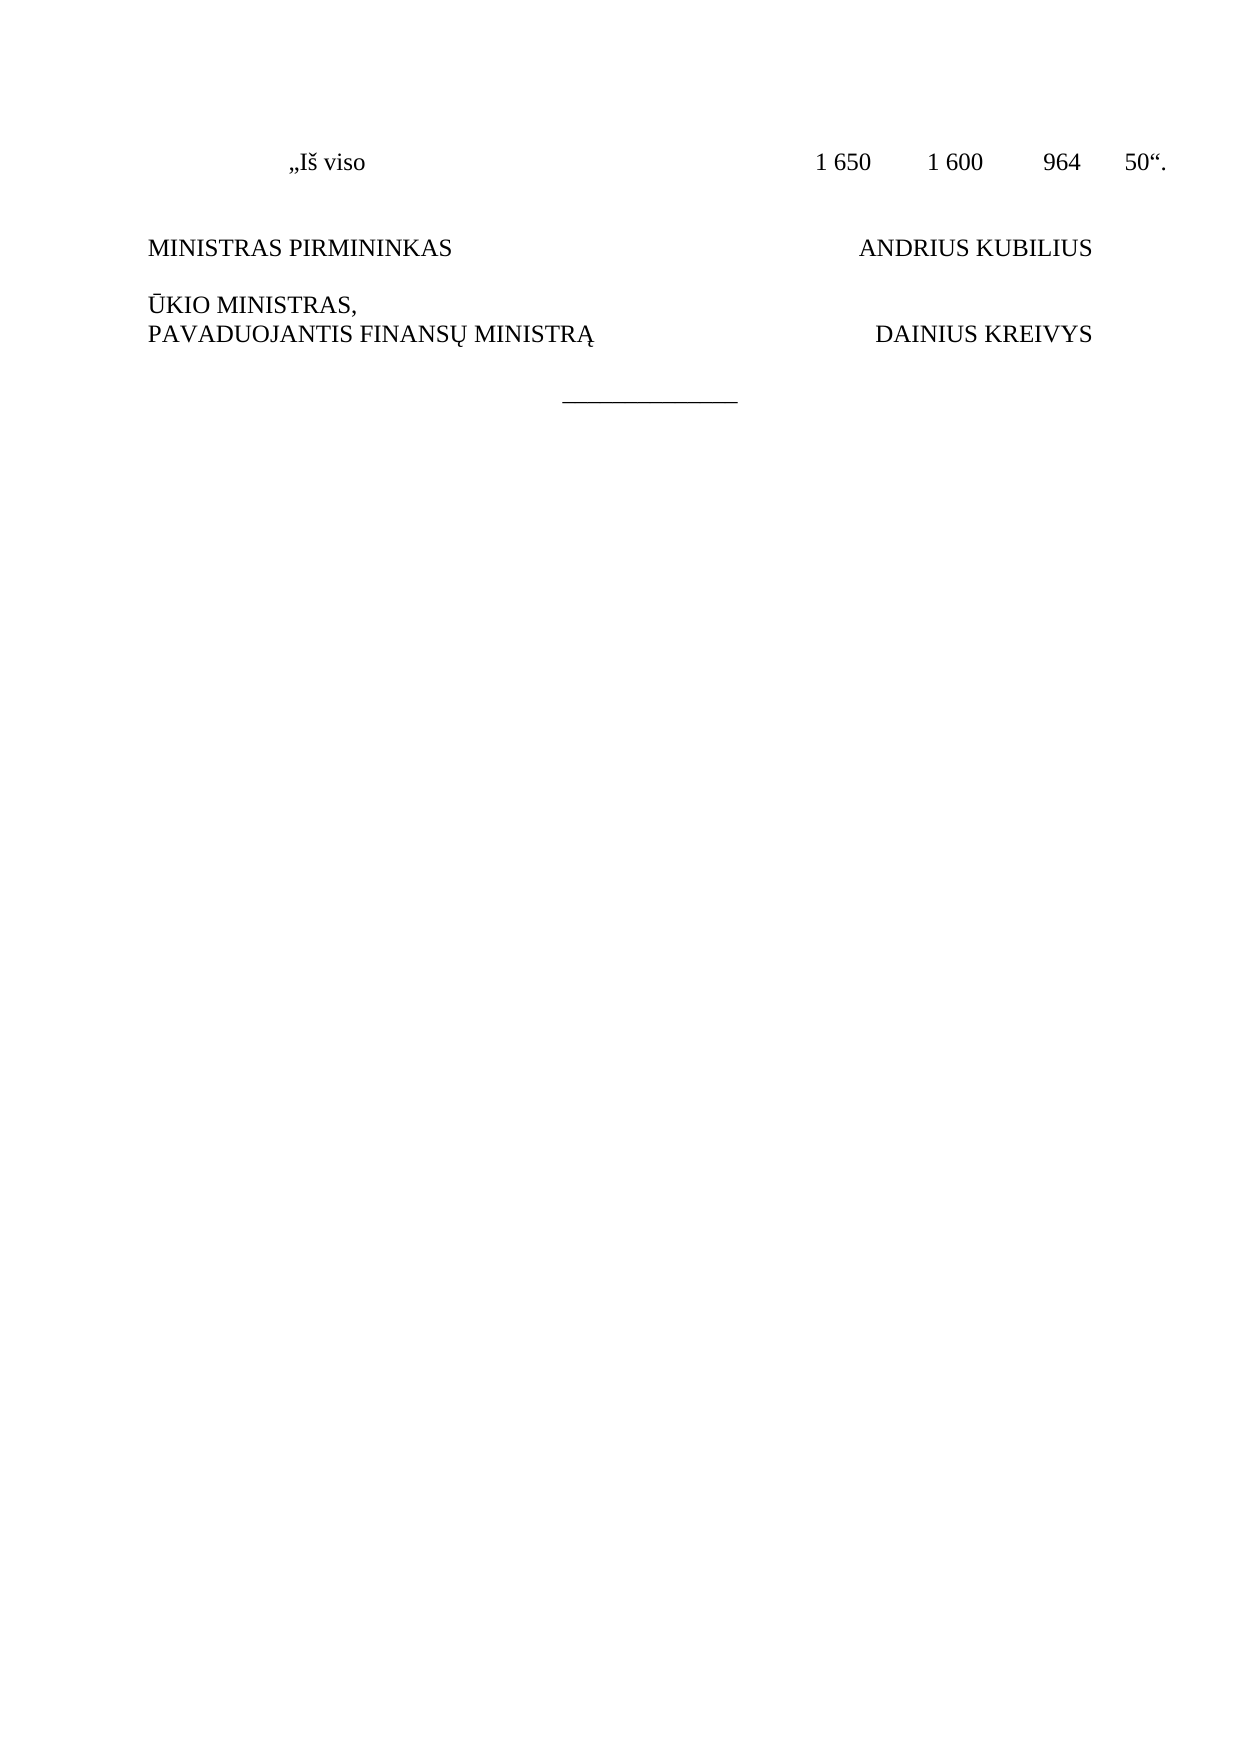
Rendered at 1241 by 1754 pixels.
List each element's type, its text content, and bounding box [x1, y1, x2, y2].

table_header 50“. [1092, 147, 1178, 176]
table_header [672, 147, 794, 176]
text PAVADUOJANTIS FINANSŲ MINISTRĄ DAINIUS KREIVYS [148, 319, 1152, 348]
text ______________ [148, 377, 1152, 406]
table_header „Iš viso [277, 147, 672, 176]
table_header 1 600 [883, 147, 994, 176]
text ŪKIO MINISTRAS, [148, 291, 1152, 319]
table_header 964 [994, 147, 1092, 176]
text MINISTRAS PIRMININKAS ANDRIUS KUBILIUS [148, 233, 1152, 262]
table_header 1 650 [794, 147, 882, 176]
